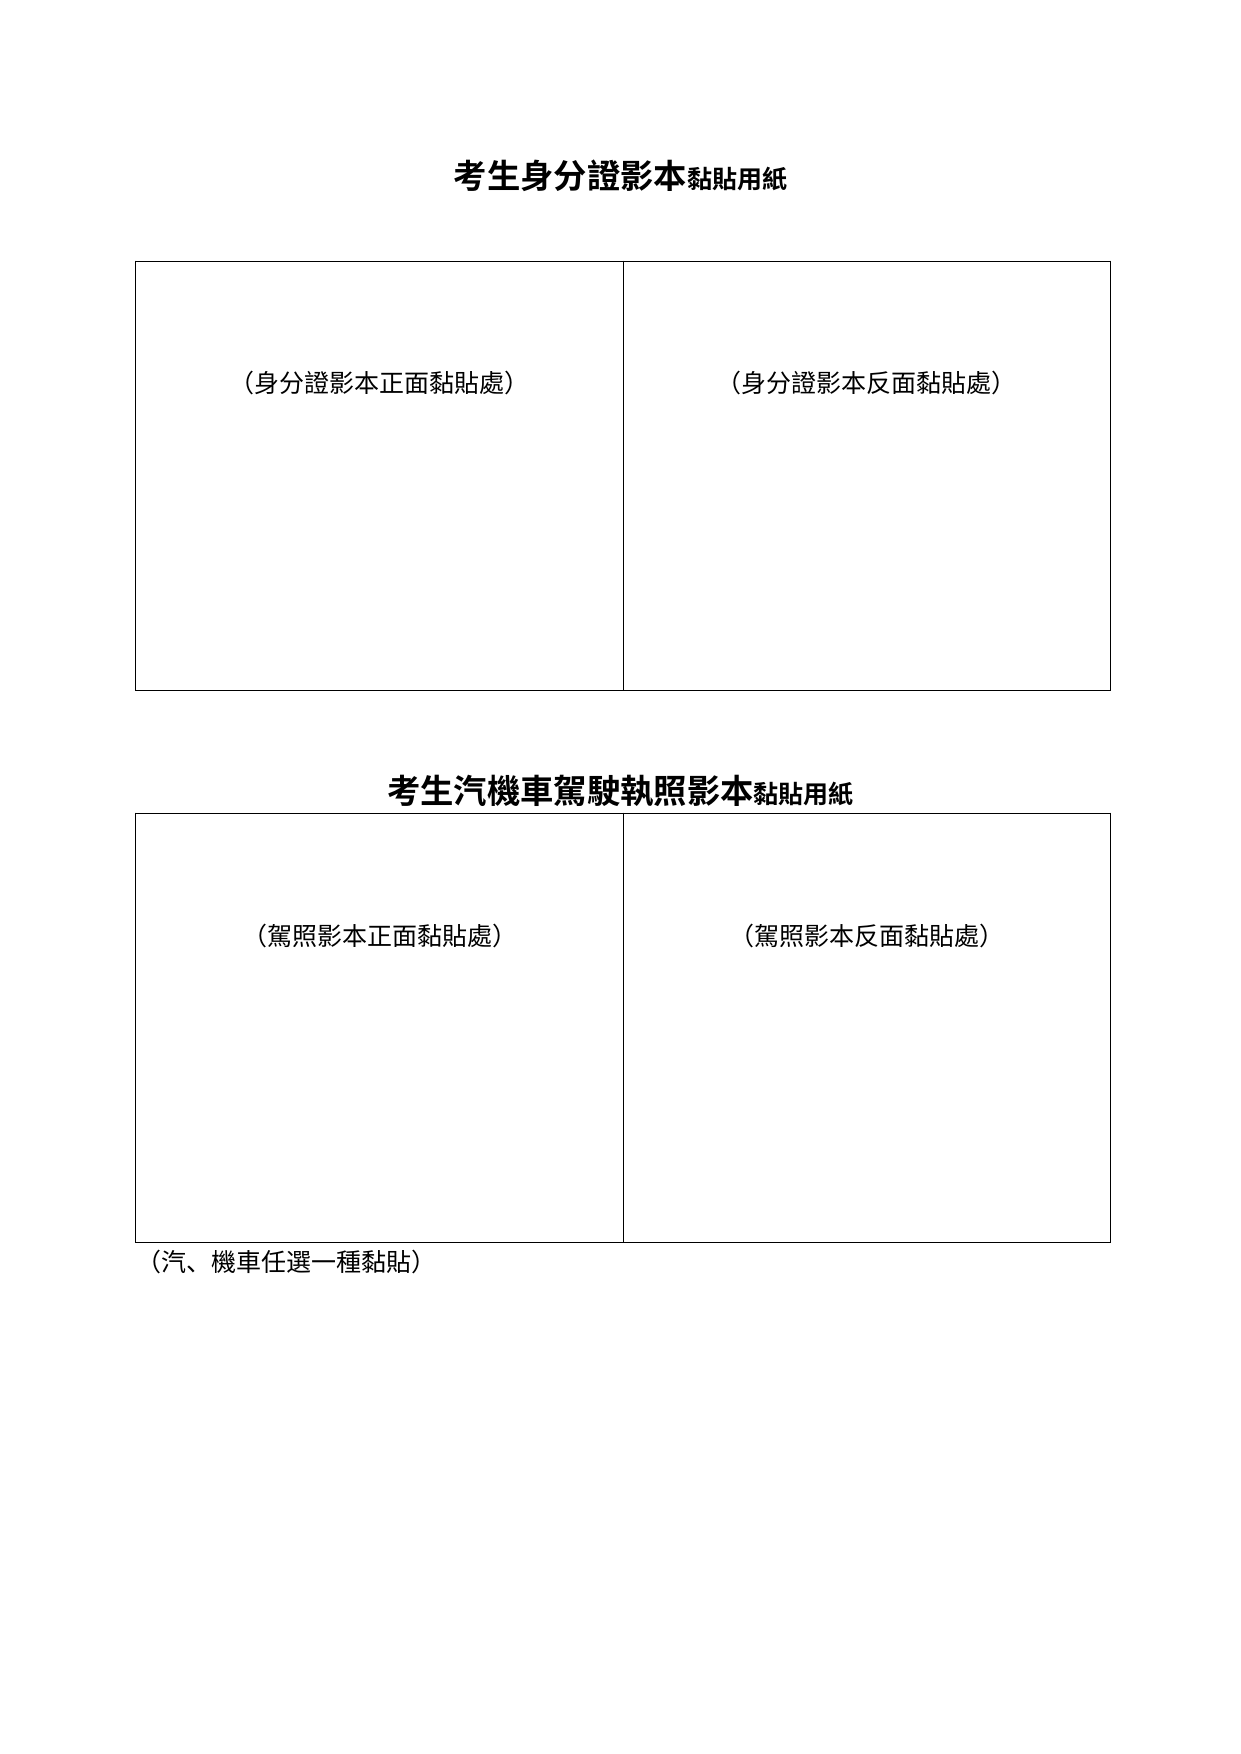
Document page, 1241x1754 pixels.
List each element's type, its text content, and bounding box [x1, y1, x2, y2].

table_header （駕照影本反面黏貼處） [624, 814, 1110, 1242]
table_header （駕照影本正面黏貼處） [136, 814, 623, 1242]
table_header （身分證影本反面黏貼處） [624, 262, 1110, 690]
text 考生汽機車駕駛執照影本黏貼用紙 [136, 764, 1104, 813]
table_header （身分證影本正面黏貼處） [136, 262, 623, 690]
text （汽、機車任選一種黏貼） [136, 1243, 1104, 1279]
text 考生身分證影本黏貼用紙 [136, 150, 1104, 198]
